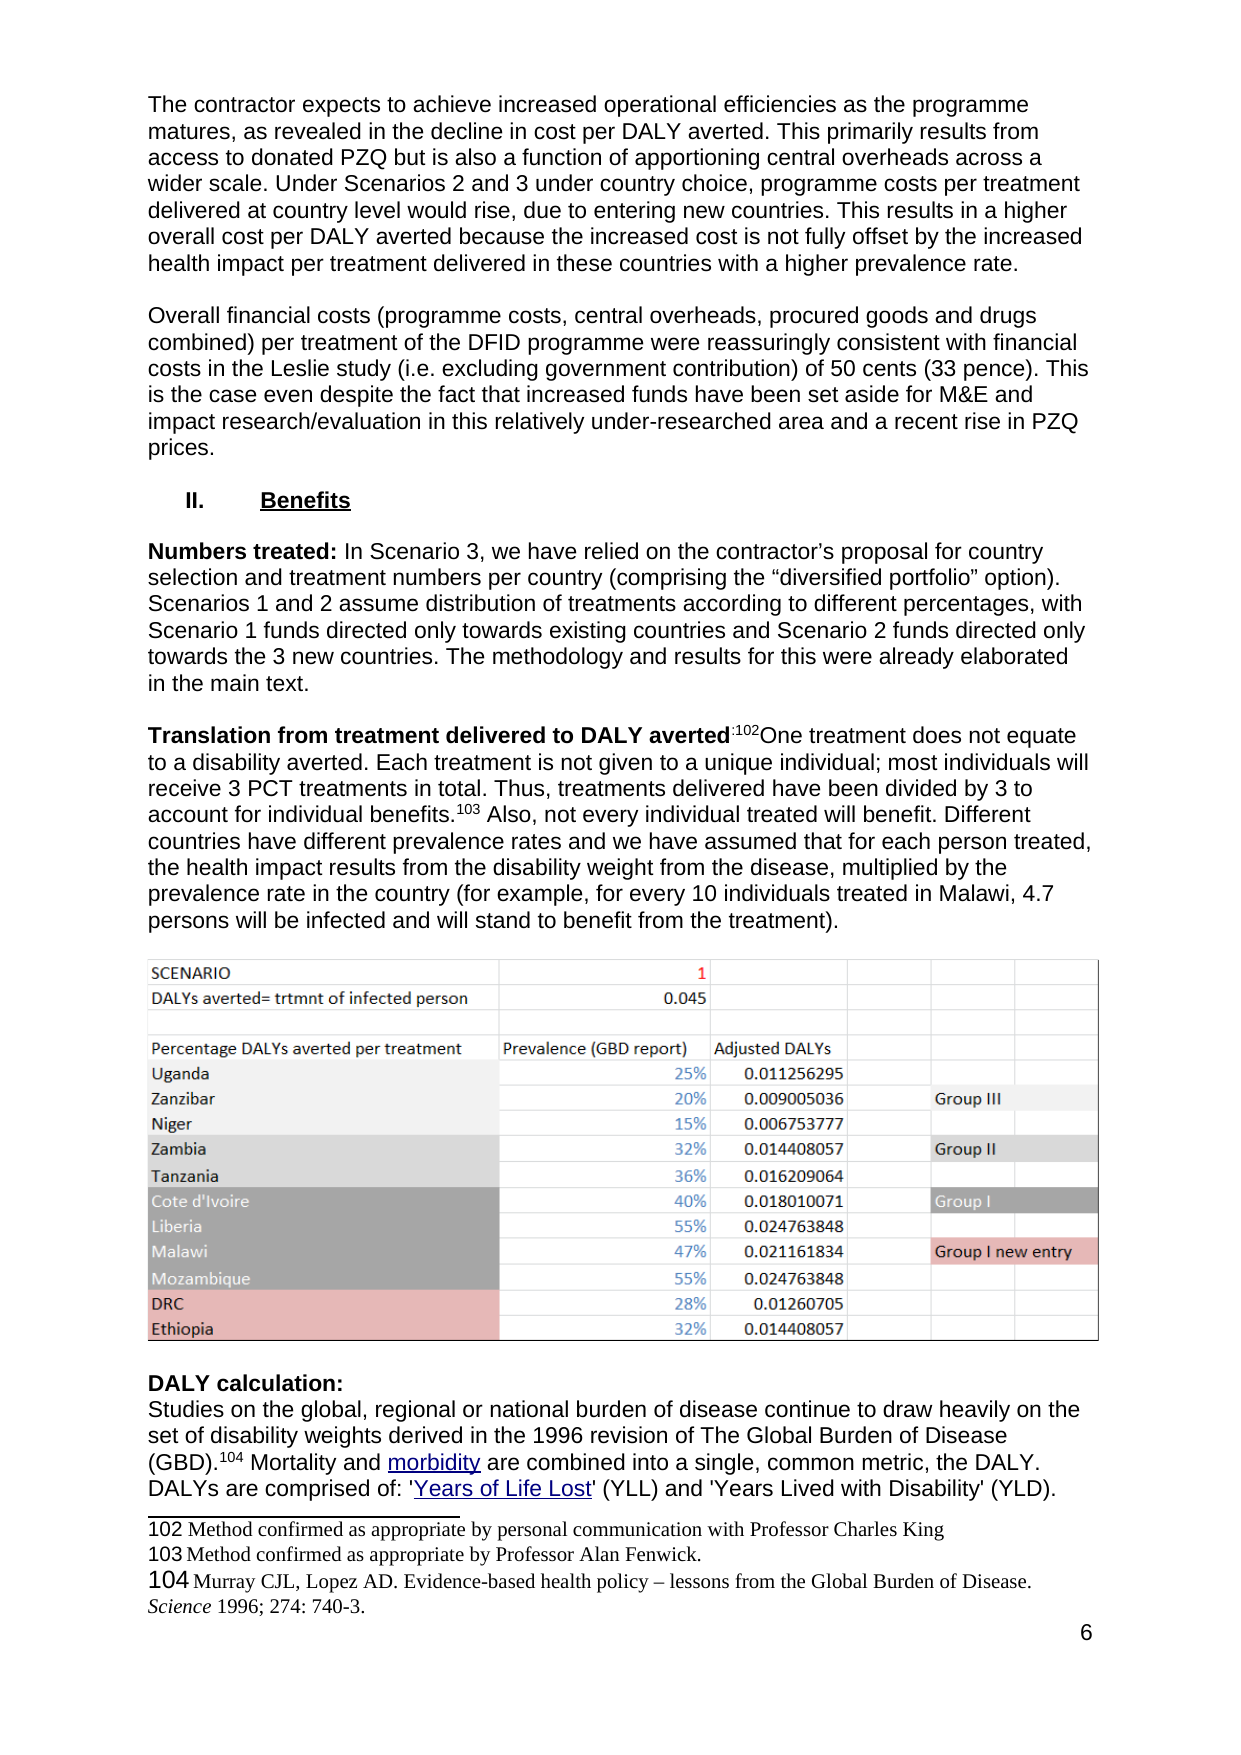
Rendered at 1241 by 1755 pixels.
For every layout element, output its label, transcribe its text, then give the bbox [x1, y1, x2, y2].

text Murray CJL, Lopez AD. Evidence-based health policy – lessons from the Global Burden of Disease. Science 1996; 274: 740-3. [148, 1566, 1093, 1618]
text Numbers treated: In Scenario 3, we have relied on the contractor’s proposal for country selection and treatment numbers per country (comprising the “diversified portfolio” option). Scenarios 1 and 2 assume distribution of treatments according to different percentages, with Scenario 1 funds directed only towards existing countries and Scenario 2 funds directed only towards the 3 new countries. The methodology and results for this were already elaborated in the main text. [148, 538, 1093, 696]
text Studies on the global, regional or national burden of disease continue to draw heavily on the set of disability weights derived in the 1996 revision of The Global Burden of Disease (GBD). Mortality and morbidity are combined into a single, common metric, the DALY. DALYs are comprised of: 'Years of Life Lost' (YLL) and 'Years Lived with Disability' (YLD). [148, 1396, 1093, 1501]
text Method confirmed as appropriate by personal communication with Professor Charles King [148, 1517, 1093, 1541]
text Method confirmed as appropriate by Professor Alan Fenwick. [148, 1541, 1093, 1566]
text Translation from treatment delivered to DALY averted:One treatment does not equate to a disability averted. Each treatment is not given to a unique individual; most individuals will receive 3 PCT treatments in total. Thus, treatments delivered have been divided by 3 to account for individual benefits. Also, not every individual treated will benefit. Different countries have different prevalence rates and we have assumed that for each person treated, the health impact results from the disability weight from the disease, multiplied by the prevalence rate in the country (for example, for every 10 individuals treated in Malawi, 4.7 persons will be infected and will stand to benefit from the treatment). [148, 722, 1093, 933]
text Overall financial costs (programme costs, central overheads, procured goods and drugs combined) per treatment of the DFID programme were reassuringly consistent with financial costs in the Leslie study (i.e. excluding government contribution) of 50 cents (33 pence). This is the case even despite the fact that increased funds have been set aside for M&E and impact research/evaluation in this relatively under-researched area and a recent rise in PZQ prices. [148, 302, 1093, 460]
text DALY calculation: [148, 1369, 1093, 1396]
text The contractor expects to achieve increased operational efficiencies as the programme matures, as revealed in the decline in cost per DALY averted. This primarily results from access to donated PZQ but is also a function of apportioning central overheads across a wider scale. Under Scenarios 2 and 3 under country choice, programme costs per treatment delivered at country level would rise, due to entering new countries. This results in a higher overall cost per DALY averted because the increased cost is not fully offset by the increased health impact per treatment delivered in these countries with a higher prevalence rate. [148, 91, 1093, 276]
list Benefits [185, 487, 1093, 513]
